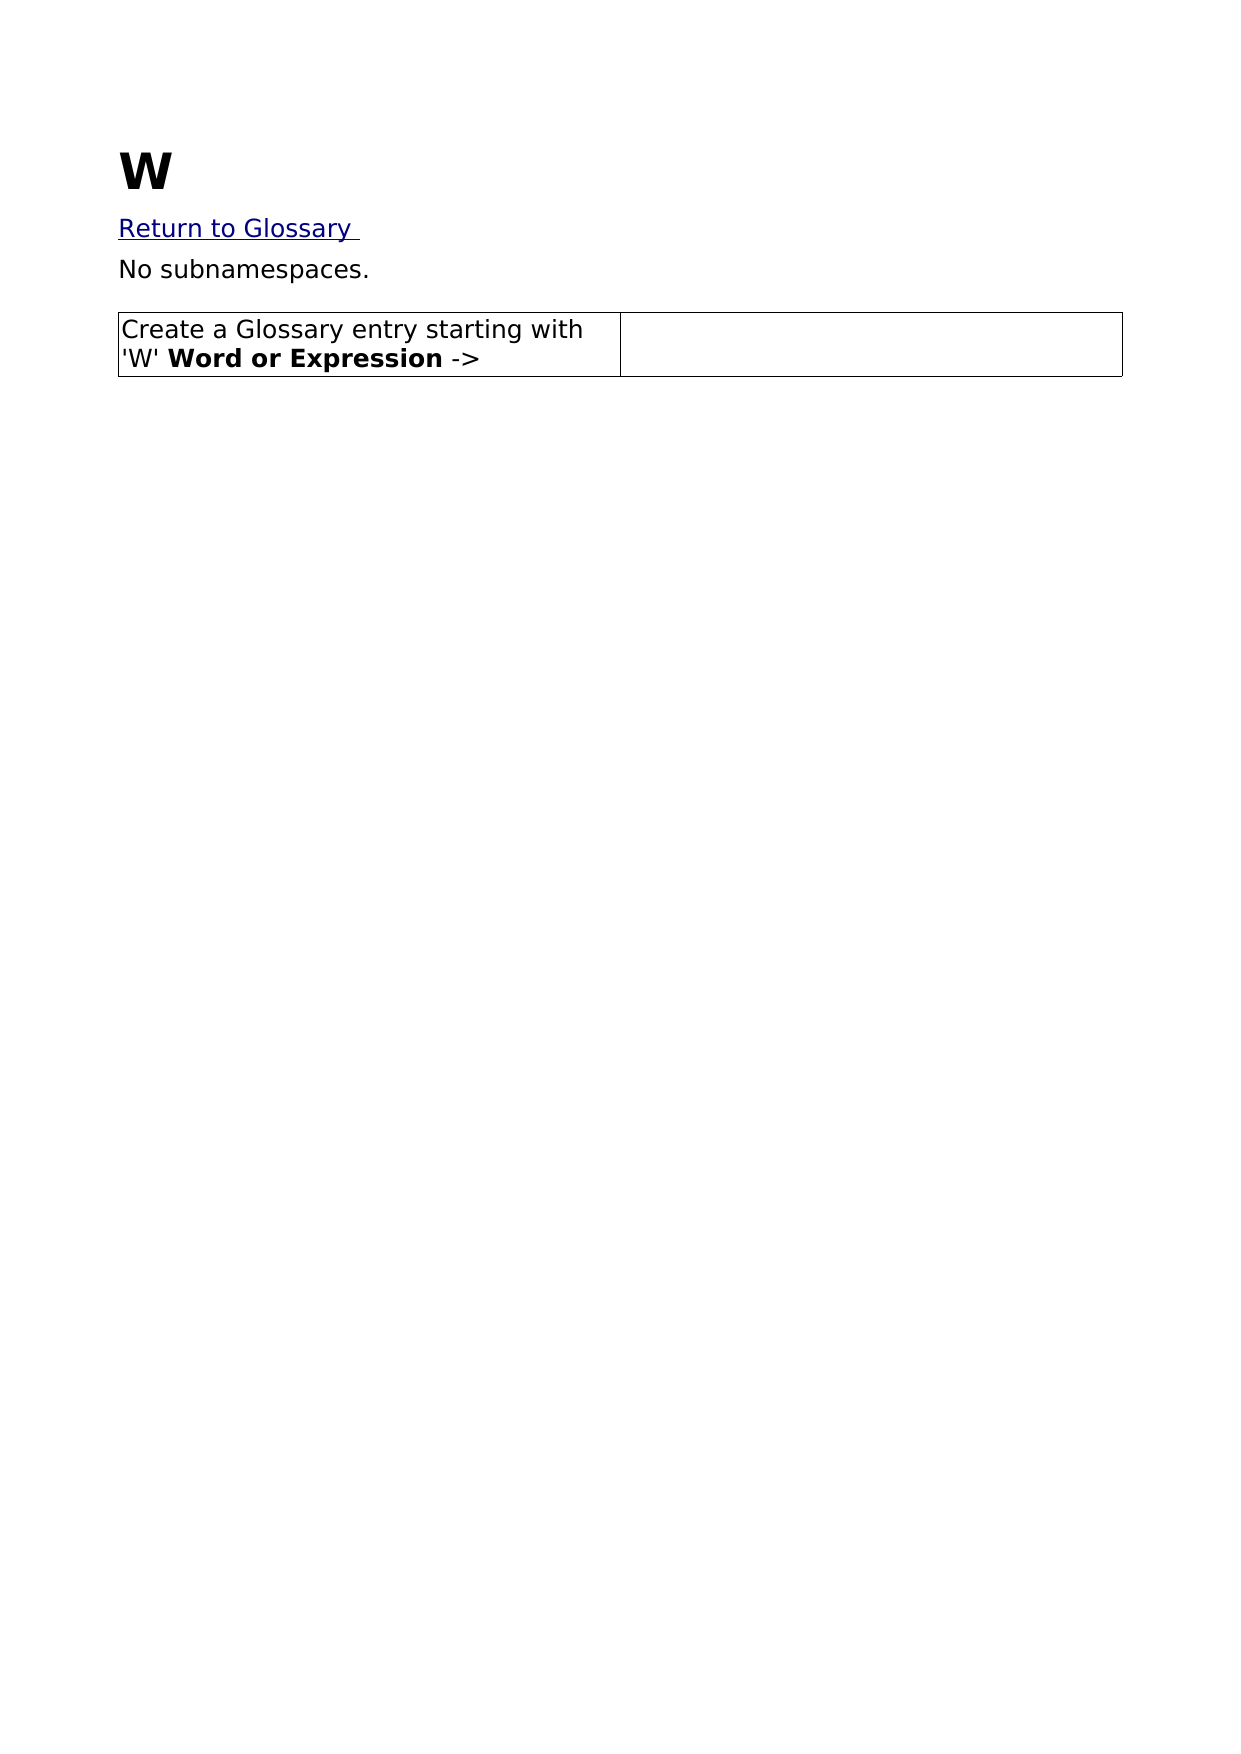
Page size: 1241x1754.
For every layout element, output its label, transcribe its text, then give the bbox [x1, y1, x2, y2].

subtitle W [118, 143, 1122, 201]
text No subnamespaces. [118, 256, 1122, 285]
table_header Create a Glossary entry starting with 'W' Word or Expression -> [119, 313, 620, 376]
table_header [621, 313, 1122, 376]
text Return to Glossary [118, 214, 1122, 243]
